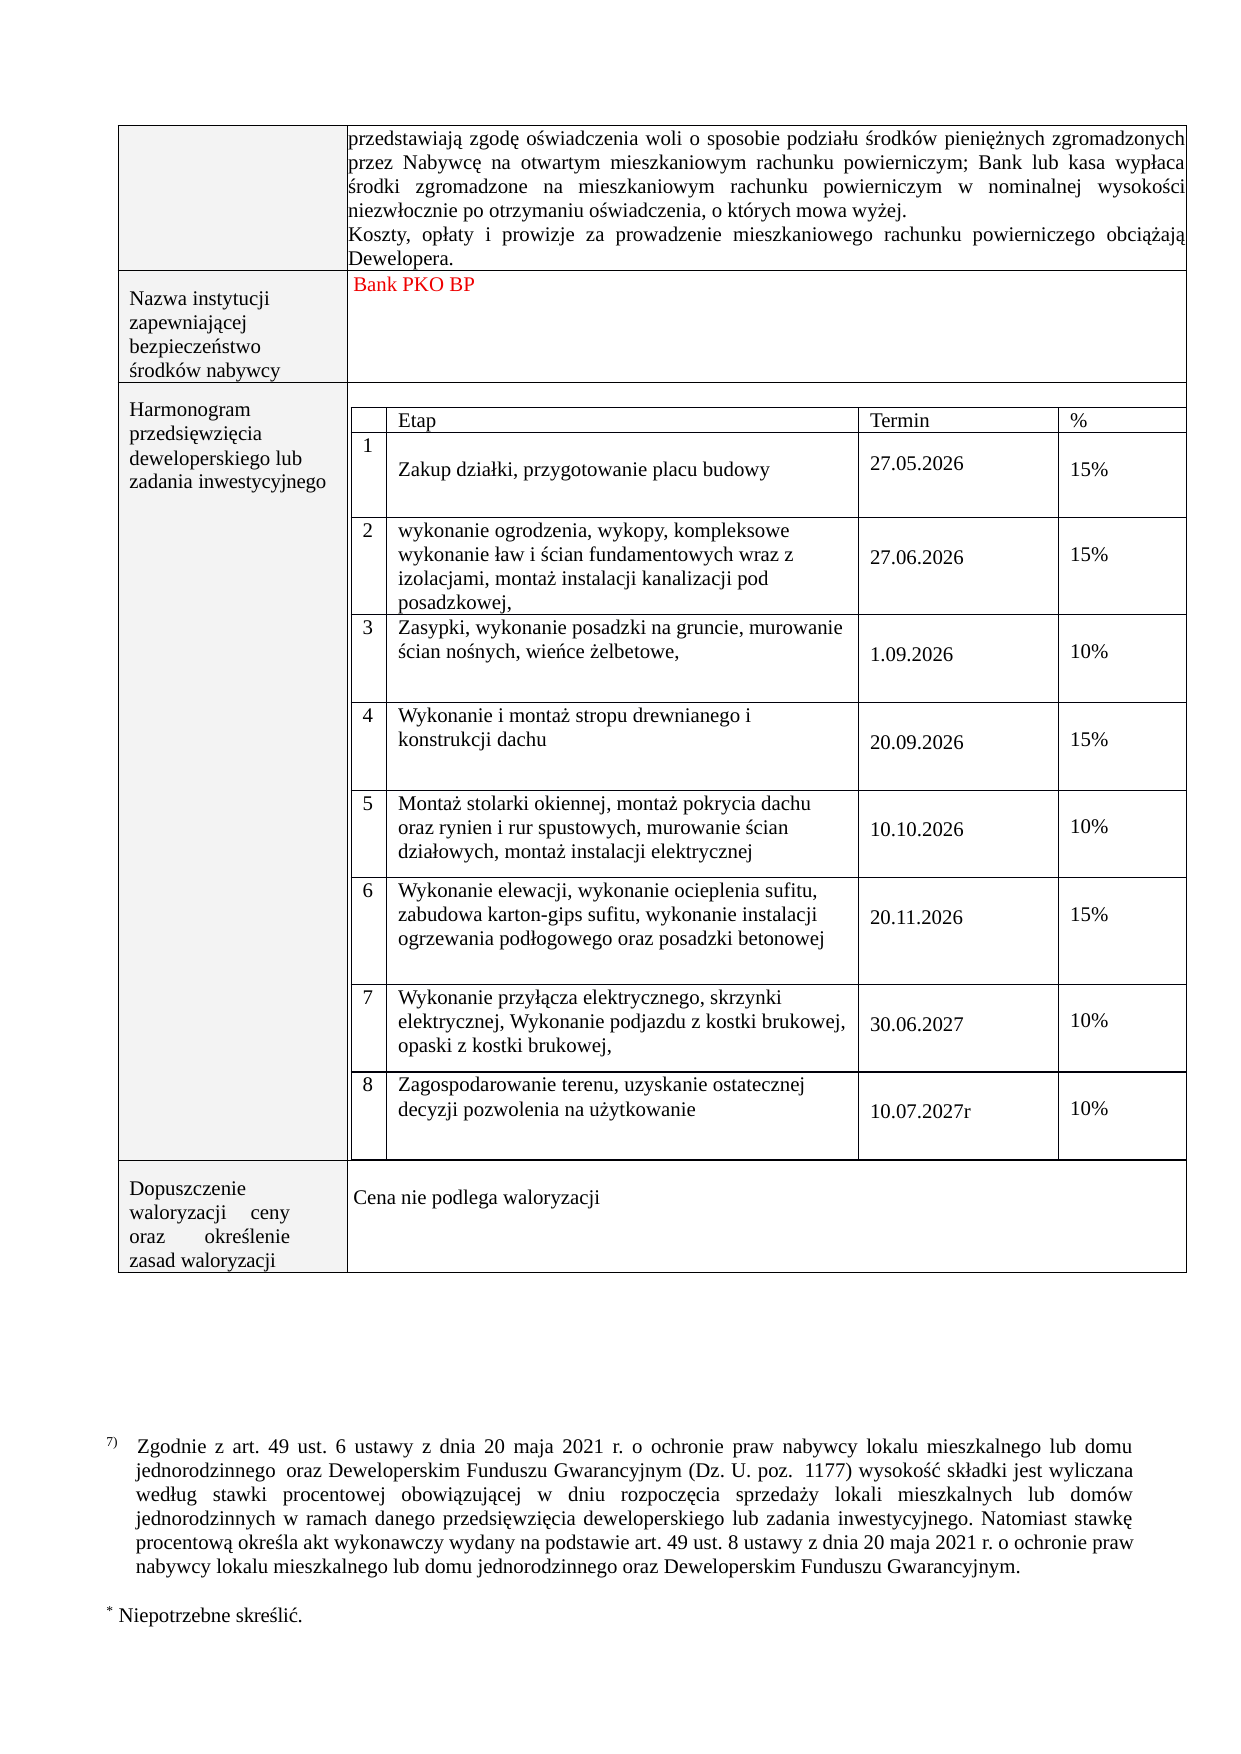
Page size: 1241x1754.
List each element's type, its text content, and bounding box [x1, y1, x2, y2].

table_cell 8 [352, 1073, 386, 1159]
table_cell 10% [1059, 615, 1186, 702]
table_cell Zasypki, wykonanie posadzki na gruncie, murowanie ścian nośnych, wieńce żelbetowe, [387, 615, 858, 702]
table_cell 10% [1059, 985, 1186, 1071]
table_cell 27.05.2026 [859, 433, 1058, 517]
text * Niepotrzebne skreślić. [106, 1603, 1146, 1627]
table_cell 1.09.2026 [859, 615, 1058, 702]
table_cell Wykonanie przyłącza elektrycznego, skrzynki elektrycznej, Wykonanie podjazdu z kostki brukowej, opaski z kostki brukowej, [387, 985, 858, 1071]
table_cell 4 [352, 703, 386, 789]
table_cell Zagospodarowanie terenu, uzyskanie ostatecznej decyzji pozwolenia na użytkowanie [387, 1073, 858, 1159]
table_cell 10.07.2027r [859, 1073, 1058, 1159]
table_cell 20.09.2026 [859, 703, 1058, 789]
table_cell 2 [352, 518, 386, 614]
table_cell 15% [1059, 878, 1186, 984]
table_cell 10.10.2026 [859, 791, 1058, 877]
table_cell Zakup działki, przygotowanie placu budowy [387, 433, 858, 517]
table_cell Cena nie podlega waloryzacji [348, 1161, 1186, 1272]
table_cell Montaż stolarki okiennej, montaż pokrycia dachu oraz rynien i rur spustowych, murowanie ścian działowych, montaż instalacji elektrycznej [387, 791, 858, 877]
table_cell Bank PKO BP [348, 271, 1186, 382]
table_header Termin [859, 408, 1058, 432]
text 7) Zgodnie z art. 49 ust. 6 ustawy z dnia 20 maja 2021 r. o ochronie praw nabywcy lokalu mieszkalnego lub domu jednorodzinnego oraz Deweloperskim Funduszu Gwarancyjnym (Dz. U. poz. 1177) wysokość składki jest wyliczana według stawki procentowej obowiązującej w dniu rozpoczęcia sprzedaży lokali mieszkalnych lub domów jednorodzinnych w ramach danego przedsięwzięcia deweloperskiego lub zadania inwestycyjnego. Natomiast stawkę procentową określa akt wykonawczy wydany na podstawie art. 49 ust. 8 ustawy z dnia 20 maja 2021 r. o ochronie praw nabywcy lokalu mieszkalnego lub domu jednorodzinnego oraz Deweloperskim Funduszu Gwarancyjnym. [106, 1434, 1134, 1578]
table_cell 15% [1059, 518, 1186, 614]
table_cell 15% [1059, 433, 1186, 517]
table_cell 5 [352, 791, 386, 877]
table_cell 10% [1059, 1073, 1186, 1159]
table_cell Wykonanie elewacji, wykonanie ocieplenia sufitu, zabudowa karton-gips sufitu, wykonanie instalacji ogrzewania podłogowego oraz posadzki betonowej [387, 878, 858, 984]
table_cell [119, 126, 347, 270]
table_cell 15% [1059, 703, 1186, 789]
table_cell wykonanie ogrodzenia, wykopy, kompleksowe wykonanie ław i ścian fundamentowych wraz z izolacjami, montaż instalacji kanalizacji pod posadzkowej, [387, 518, 858, 614]
table_cell 10% [1059, 791, 1186, 877]
table_cell Dopuszczenie waloryzacji ceny oraz określenie zasad waloryzacji [119, 1161, 347, 1272]
table_cell Nazwa instytucji zapewniającej bezpieczeństwo środków nabywcy [119, 271, 347, 382]
table_cell [348, 383, 1186, 1160]
table_cell 7 [352, 985, 386, 1071]
table_cell Harmonogram przedsięwzięcia deweloperskiego lub zadania inwestycyjnego [119, 383, 347, 1160]
table_cell 27.06.2026 [859, 518, 1058, 614]
table_cell 1 [352, 433, 386, 517]
table_cell 3 [352, 615, 386, 702]
table_header [352, 408, 386, 432]
table_cell Wykonanie i montaż stropu drewnianego i konstrukcji dachu [387, 703, 858, 789]
table_cell 6 [352, 878, 386, 984]
table_cell 30.06.2027 [859, 985, 1058, 1071]
table_header Etap [387, 408, 858, 432]
table_cell przedstawiają zgodę oświadczenia woli o sposobie podziału środków pieniężnych zgromadzonych przez Nabywcę na otwartym mieszkaniowym rachunku powierniczym; Bank lub kasa wypłaca środki zgromadzone na mieszkaniowym rachunku powierniczym w nominalnej wysokości niezwłocznie po otrzymaniu oświadczenia, o których mowa wyżej. Koszty, opłaty i prowizje za prowadzenie mieszkaniowego rachunku powierniczego obciążają Dewelopera. [348, 126, 1186, 270]
table_header % [1059, 408, 1186, 432]
table_cell 20.11.2026 [859, 878, 1058, 984]
